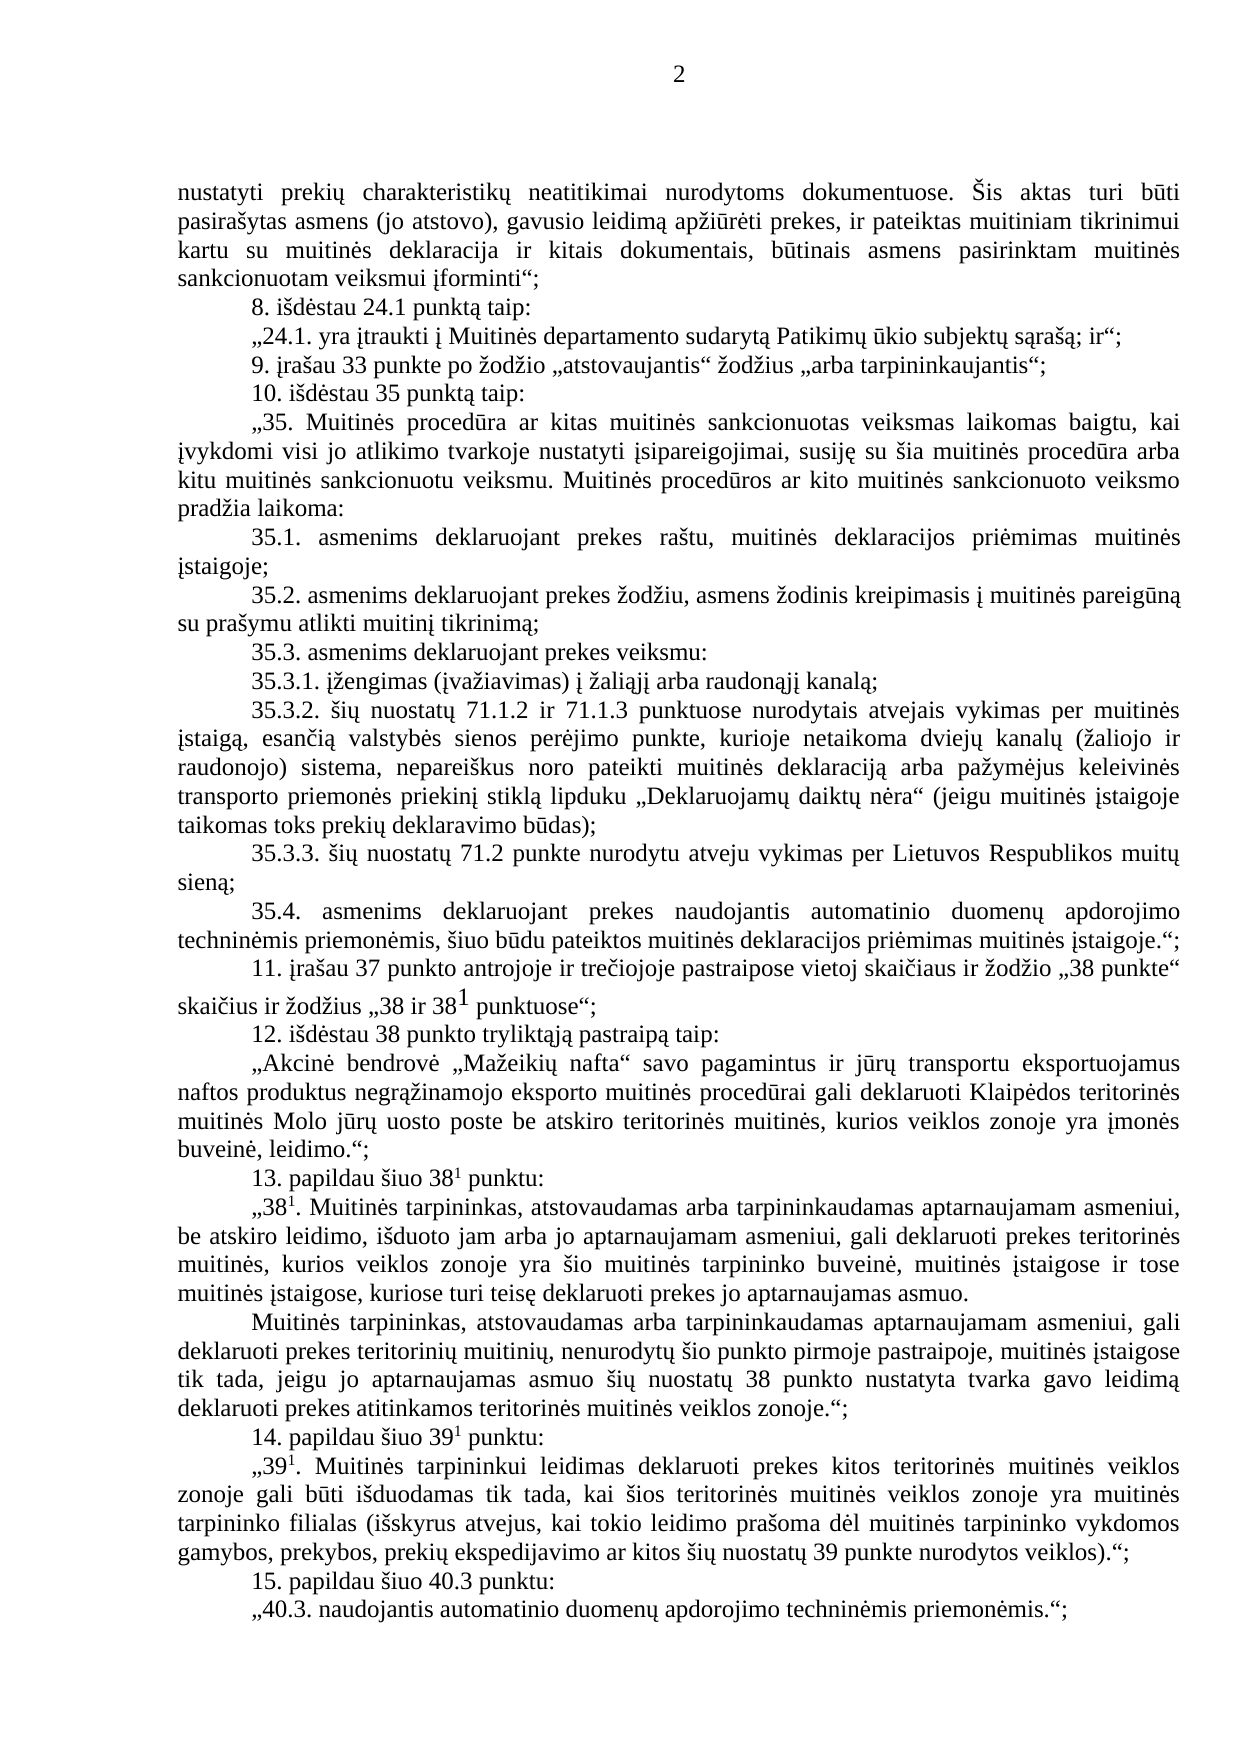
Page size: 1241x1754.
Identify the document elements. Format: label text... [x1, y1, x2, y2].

text „35. Muitinės procedūra ar kitas muitinės sankcionuotas veiksmas laikomas baigtu, kai įvykdomi visi jo atlikimo tvarkoje nustatyti įsipareigojimai, susiję su šia muitinės procedūra arba kitu muitinės sankcionuotu veiksmu. Muitinės procedūros ar kito muitinės sankcionuoto veiksmo pradžia laikoma: [177, 407, 1181, 522]
text „381. Muitinės tarpininkas, atstovaudamas arba tarpininkaudamas aptarnaujamam asmeniui, be atskiro leidimo, išduoto jam arba jo aptarnaujamam asmeniui, gali deklaruoti prekes teritorinės muitinės, kurios veiklos zonoje yra šio muitinės tarpininko buveinė, muitinės įstaigose ir tose muitinės įstaigose, kuriose turi teisę deklaruoti prekes jo aptarnaujamas asmuo. [177, 1192, 1181, 1307]
text 14. papildau šiuo 391 punktu: [177, 1422, 1181, 1451]
text Muitinės tarpininkas, atstovaudamas arba tarpininkaudamas aptarnaujamam asmeniui, gali deklaruoti prekes teritorinių muitinių, nenurodytų šio punkto pirmoje pastraipoje, muitinės įstaigose tik tada, jeigu jo aptarnaujamas asmuo šių nuostatų 38 punkto nustatyta tvarka gavo leidimą deklaruoti prekes atitinkamos teritorinės muitinės veiklos zonoje.“; [177, 1307, 1181, 1422]
text „40.3. naudojantis automatinio duomenų apdorojimo techninėmis priemonėmis.“; [177, 1594, 1181, 1623]
text 13. papildau šiuo 381 punktu: [177, 1163, 1181, 1192]
text 35.3.3. šių nuostatų 71.2 punkte nurodytu atveju vykimas per Lietuvos Respublikos muitų sieną; [177, 838, 1181, 896]
text 12. išdėstau 38 punkto tryliktąją pastraipą taip: [177, 1019, 1181, 1048]
text 35.3.1. įžengimas (įvažiavimas) į žaliąjį arba raudonąjį kanalą; [177, 666, 1181, 695]
text 35.2. asmenims deklaruojant prekes žodžiu, asmens žodinis kreipimasis į muitinės pareigūną su prašymu atlikti muitinį tikrinimą; [177, 580, 1181, 637]
text 10. išdėstau 35 punktą taip: [177, 378, 1181, 407]
text „24.1. yra įtraukti į Muitinės departamento sudarytą Patikimų ūkio subjektų sąrašą; ir“; [177, 321, 1181, 350]
text 35.3.2. šių nuostatų 71.1.2 ir 71.1.3 punktuose nurodytais atvejais vykimas per muitinės įstaigą, esančią valstybės sienos perėjimo punkte, kurioje netaikoma dviejų kanalų (žaliojo ir raudonojo) sistema, nepareiškus noro pateikti muitinės deklaraciją arba pažymėjus keleivinės transporto priemonės priekinį stiklą lipduku „Deklaruojamų daiktų nėra“ (jeigu muitinės įstaigoje taikomas toks prekių deklaravimo būdas); [177, 695, 1181, 838]
text „391. Muitinės tarpininkui leidimas deklaruoti prekes kitos teritorinės muitinės veiklos zonoje gali būti išduodamas tik tada, kai šios teritorinės muitinės veiklos zonoje yra muitinės tarpininko filialas (išskyrus atvejus, kai tokio leidimo prašoma dėl muitinės tarpininko vykdomos gamybos, prekybos, prekių ekspedijavimo ar kitos šių nuostatų 39 punkte nurodytos veiklos).“; [177, 1451, 1181, 1566]
text 8. išdėstau 24.1 punktą taip: [177, 292, 1181, 321]
text 35.1. asmenims deklaruojant prekes raštu, muitinės deklaracijos priėmimas muitinės įstaigoje; [177, 522, 1181, 580]
text 35.4. asmenims deklaruojant prekes naudojantis automatinio duomenų apdorojimo techninėmis priemonėmis, šiuo būdu pateiktos muitinės deklaracijos priėmimas muitinės įstaigoje.“; [177, 896, 1181, 953]
text „Akcinė bendrovė „Mažeikių nafta“ savo pagamintus ir jūrų transportu eksportuojamus naftos produktus negrąžinamojo eksporto muitinės procedūrai gali deklaruoti Klaipėdos teritorinės muitinės Molo jūrų uosto poste be atskiro teritorinės muitinės, kurios veiklos zonoje yra įmonės buveinė, leidimo.“; [177, 1048, 1181, 1163]
text 9. įrašau 33 punkte po žodžio „atstovaujantis“ žodžius „arba tarpininkaujantis“; [177, 350, 1181, 378]
text 35.3. asmenims deklaruojant prekes veiksmu: [177, 637, 1181, 666]
text 15. papildau šiuo 40.3 punktu: [177, 1566, 1181, 1594]
text 11. įrašau 37 punkto antrojoje ir trečiojoje pastraipose vietoj skaičiaus ir žodžio „38 punkte“ skaičius ir žodžius „38 ir 381 punktuose“; [177, 953, 1181, 1019]
text nustatyti prekių charakteristikų neatitikimai nurodytoms dokumentuose. Šis aktas turi būti pasirašytas asmens (jo atstovo), gavusio leidimą apžiūrėti prekes, ir pateiktas muitiniam tikrinimui kartu su muitinės deklaracija ir kitais dokumentais, būtinais asmens pasirinktam muitinės sankcionuotam veiksmui įforminti“; [177, 177, 1181, 292]
